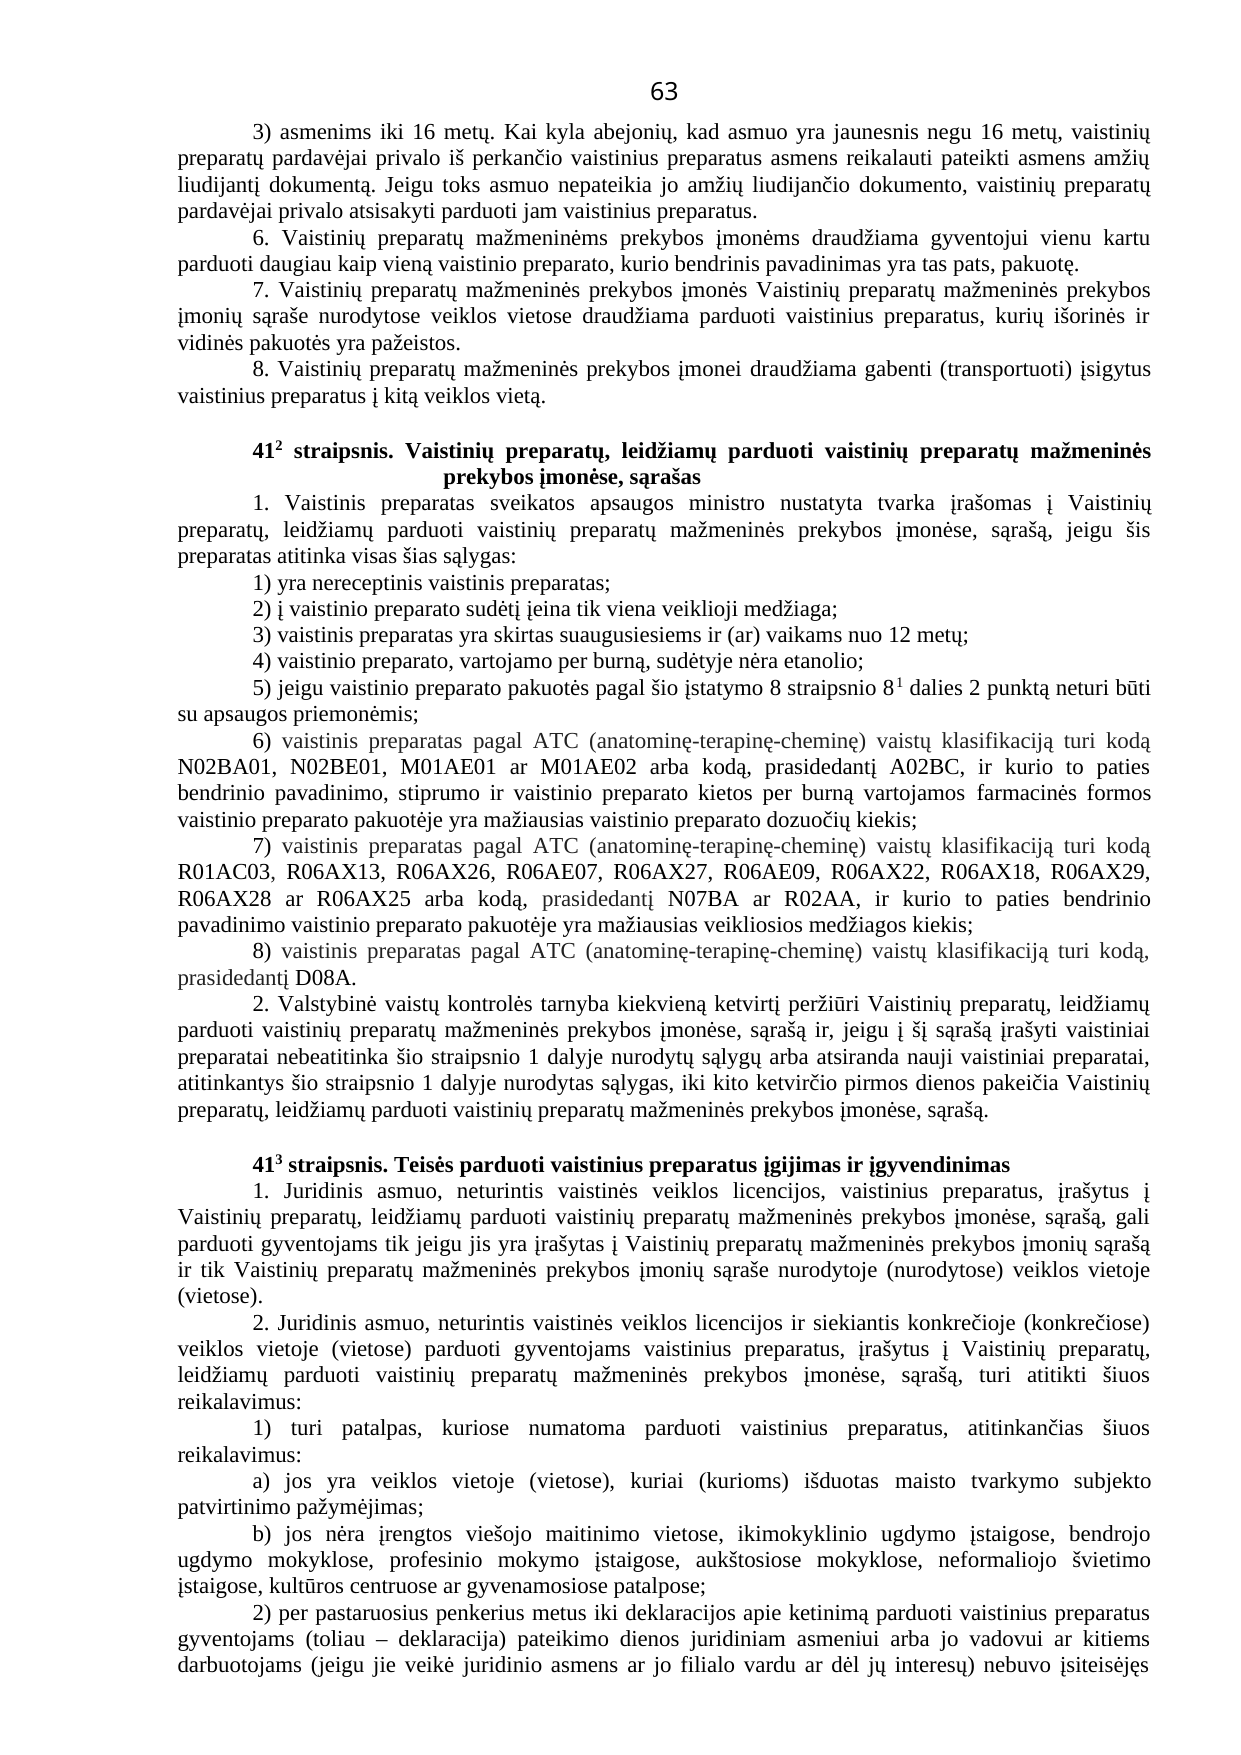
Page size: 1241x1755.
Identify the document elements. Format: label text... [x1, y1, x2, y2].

text 4) vaistinio preparato, vartojamo per burną, sudėtyje nėra etanolio; [177, 648, 1152, 674]
text 2. Valstybinė vaistų kontrolės tarnyba kiekvieną ketvirtį peržiūri Vaistinių preparatų, leidžiamų parduoti vaistinių preparatų mažmeninės prekybos įmonėse, sąrašą ir, jeigu į šį sąrašą įrašyti vaistiniai preparatai nebeatitinka šio straipsnio 1 dalyje nurodytų sąlygų arba atsiranda nauji vaistiniai preparatai, atitinkantys šio straipsnio 1 dalyje nurodytas sąlygas, iki kito ketvirčio pirmos dienos pakeičia Vaistinių preparatų, leidžiamų parduoti vaistinių preparatų mažmeninės prekybos įmonėse, sąrašą. [177, 990, 1152, 1122]
text 1. Vaistinis preparatas sveikatos apsaugos ministro nustatyta tvarka įrašomas į Vaistinių preparatų, leidžiamų parduoti vaistinių preparatų mažmeninės prekybos įmonėse, sąrašą, jeigu šis preparatas atitinka visas šias sąlygas: [177, 489, 1152, 568]
text 1) turi patalpas, kuriose numatoma parduoti vaistinius preparatus, atitinkančias šiuos reikalavimus: [177, 1414, 1152, 1467]
text b) jos nėra įrengtos viešojo maitinimo vietose, ikimokyklinio ugdymo įstaigose, bendrojo ugdymo mokyklose, profesinio mokymo įstaigose, aukštosiose mokyklose, neformaliojo švietimo įstaigose, kultūros centruose ar gyvenamosiose patalpose; [177, 1520, 1152, 1599]
text 3) vaistinis preparatas yra skirtas suaugusiesiems ir (ar) vaikams nuo 12 metų; [177, 621, 1152, 648]
text 413 straipsnis. Teisės parduoti vaistinius preparatus įgijimas ir įgyvendinimas [177, 1151, 1152, 1177]
text 5) jeigu vaistinio preparato pakuotės pagal šio įstatymo 8 straipsnio 81 dalies 2 punktą neturi būti su apsaugos priemonėmis; [177, 674, 1152, 727]
text 6. Vaistinių preparatų mažmeninėms prekybos įmonėms draudžiama gyventojui vienu kartu parduoti daugiau kaip vieną vaistinio preparato, kurio bendrinis pavadinimas yra tas pats, pakuotę. [177, 223, 1152, 276]
text 2) per pastaruosius penkerius metus iki deklaracijos apie ketinimą parduoti vaistinius preparatus gyventojams (toliau – deklaracija) pateikimo dienos juridiniam asmeniui arba jo vadovui ar kitiems darbuotojams (jeigu jie veikė juridinio asmens ar jo filialo vardu ar dėl jų interesų) nebuvo įsiteisėjęs [177, 1599, 1152, 1678]
text 6) vaistinis preparatas pagal ATC (anatominę-terapinę-cheminę) vaistų klasifikaciją turi kodą N02BA01, N02BE01, M01AE01 ar M01AE02 arba kodą, prasidedantį A02BC, ir kurio to paties bendrinio pavadinimo, stiprumo ir vaistinio preparato kietos per burną vartojamos farmacinės formos vaistinio preparato pakuotėje yra mažiausias vaistinio preparato dozuočių kiekis; [177, 727, 1152, 832]
text 2) į vaistinio preparato sudėtį įeina tik viena veiklioji medžiaga; [177, 595, 1152, 621]
text 8. Vaistinių preparatų mažmeninės prekybos įmonei draudžiama gabenti (transportuoti) įsigytus vaistinius preparatus į kitą veiklos vietą. [177, 355, 1152, 408]
text 7. Vaistinių preparatų mažmeninės prekybos įmonės Vaistinių preparatų mažmeninės prekybos įmonių sąraše nurodytose veiklos vietose draudžiama parduoti vaistinius preparatus, kurių išorinės ir vidinės pakuotės yra pažeistos. [177, 276, 1152, 355]
text 3) asmenims iki 16 metų. Kai kyla abejonių, kad asmuo yra jaunesnis negu 16 metų, vaistinių preparatų pardavėjai privalo iš perkančio vaistinius preparatus asmens reikalauti pateikti asmens amžių liudijantį dokumentą. Jeigu toks asmuo nepateikia jo amžių liudijančio dokumento, vaistinių preparatų pardavėjai privalo atsisakyti parduoti jam vaistinius preparatus. [177, 118, 1152, 223]
text 412 straipsnis. Vaistinių preparatų, leidžiamų parduoti vaistinių preparatų mažmeninės prekybos įmonėse, sąrašas [252, 437, 1152, 489]
text 2. Juridinis asmuo, neturintis vaistinės veiklos licencijos ir siekiantis konkrečioje (konkrečiose) veiklos vietoje (vietose) parduoti gyventojams vaistinius preparatus, įrašytus į Vaistinių preparatų, leidžiamų parduoti vaistinių preparatų mažmeninės prekybos įmonėse, sąrašą, turi atitikti šiuos reikalavimus: [177, 1309, 1152, 1414]
text 1) yra nereceptinis vaistinis preparatas; [177, 568, 1152, 595]
text 7) vaistinis preparatas pagal ATC (anatominę-terapinę-cheminę) vaistų klasifikaciją turi kodą R01AC03, R06AX13, R06AX26, R06AE07, R06AX27, R06AE09, R06AX22, R06AX18, R06AX29, R06AX28 ar R06AX25 arba kodą, prasidedantį N07BA ar R02AA, ir kurio to paties bendrinio pavadinimo vaistinio preparato pakuotėje yra mažiausias veikliosios medžiagos kiekis; [177, 832, 1152, 937]
text 1. Juridinis asmuo, neturintis vaistinės veiklos licencijos, vaistinius preparatus, įrašytus į Vaistinių preparatų, leidžiamų parduoti vaistinių preparatų mažmeninės prekybos įmonėse, sąrašą, gali parduoti gyventojams tik jeigu jis yra įrašytas į Vaistinių preparatų mažmeninės prekybos įmonių sąrašą ir tik Vaistinių preparatų mažmeninės prekybos įmonių sąraše nurodytoje (nurodytose) veiklos vietoje (vietose). [177, 1177, 1152, 1309]
text a) jos yra veiklos vietoje (vietose), kuriai (kurioms) išduotas maisto tvarkymo subjekto patvirtinimo pažymėjimas; [177, 1467, 1152, 1520]
text 8) vaistinis preparatas pagal ATC (anatominę-terapinę-cheminę) vaistų klasifikaciją turi kodą, prasidedantį D08A. [177, 937, 1152, 990]
